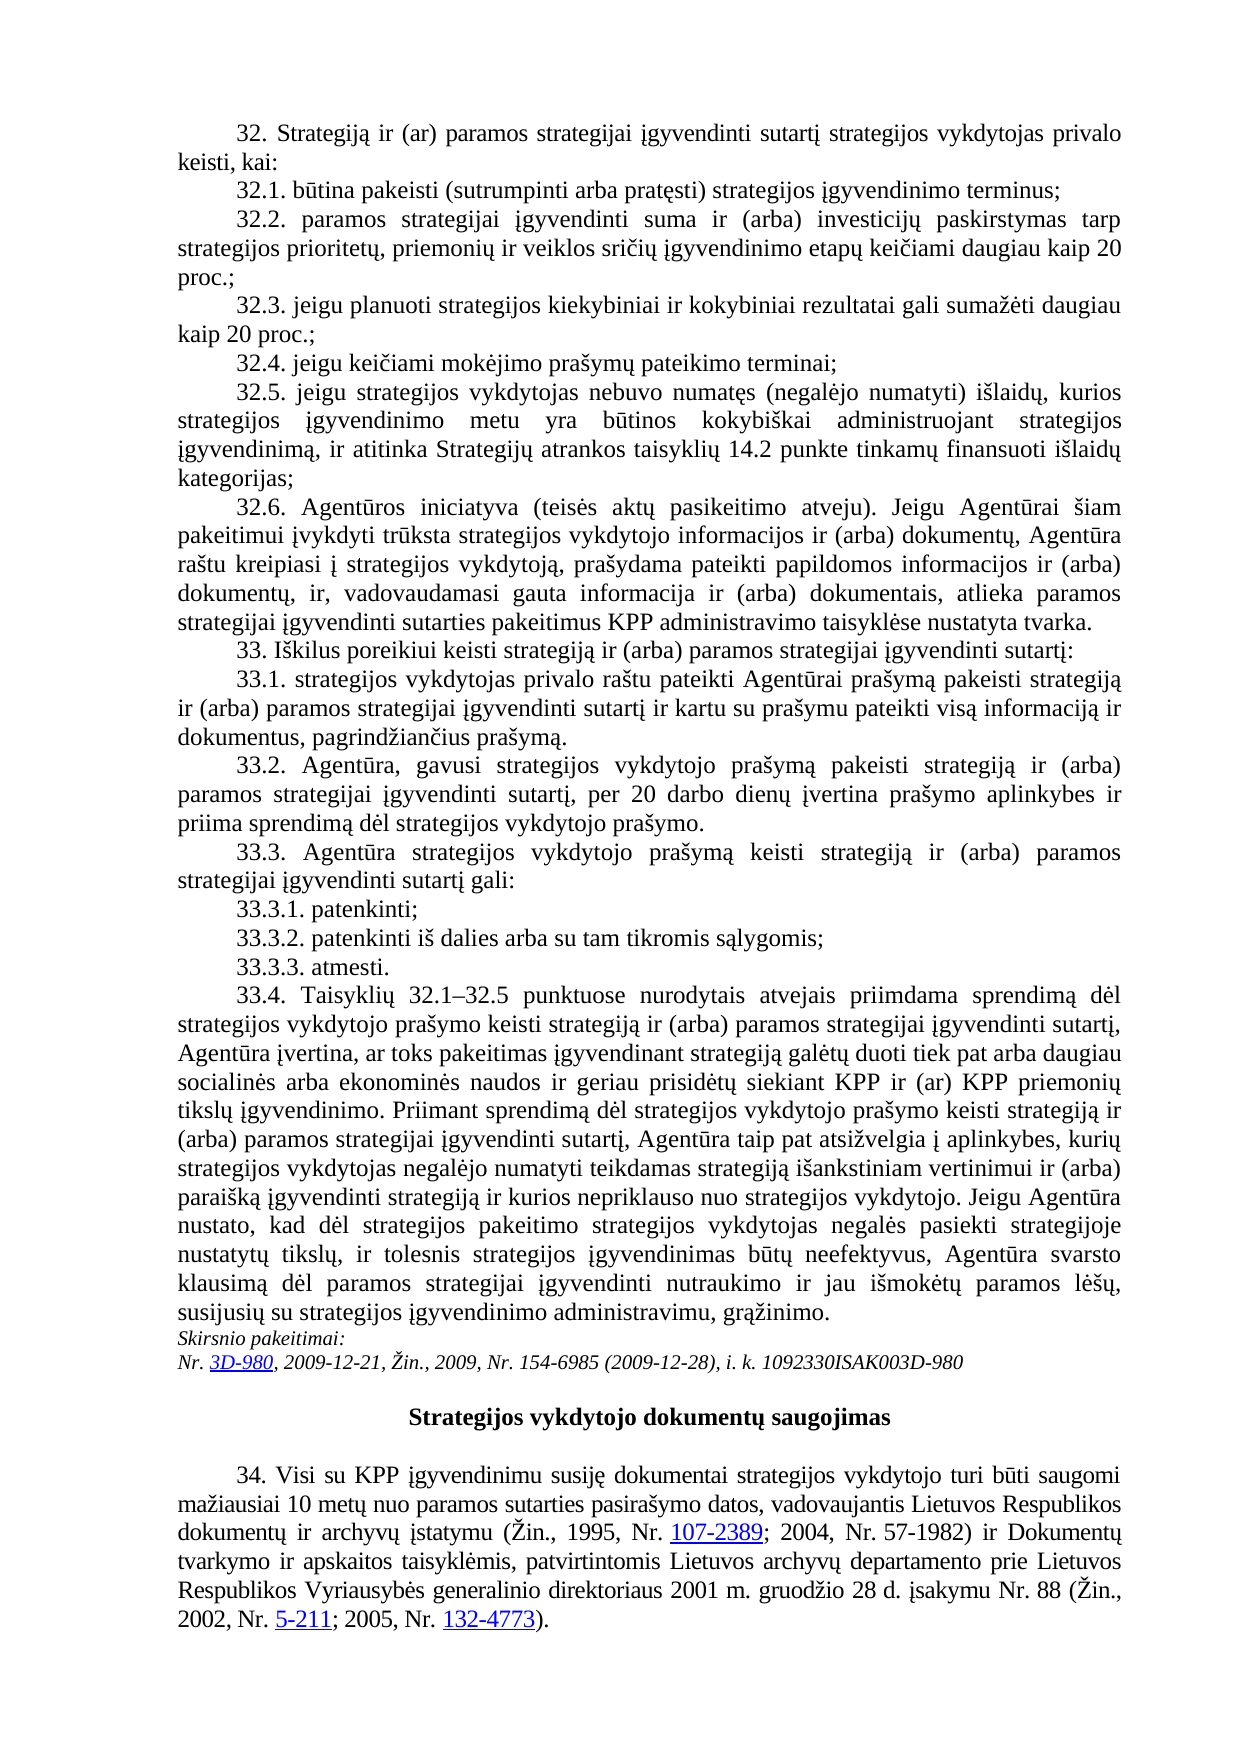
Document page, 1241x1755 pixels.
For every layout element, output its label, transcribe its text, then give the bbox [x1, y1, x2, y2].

text 32. Strategiją ir (ar) paramos strategijai įgyvendinti sutartį strategijos vykdytojas privalo keisti, kai: [177, 118, 1122, 176]
text 33.1. strategijos vykdytojas privalo raštu pateikti Agentūrai prašymą pakeisti strategiją ir (arba) paramos strategijai įgyvendinti sutartį ir kartu su prašymu pateikti visą informaciją ir dokumentus, pagrindžiančius prašymą. [177, 664, 1122, 751]
text 33.3.1. patenkinti; [177, 894, 1122, 923]
text 33.2. Agentūra, gavusi strategijos vykdytojo prašymą pakeisti strategiją ir (arba) paramos strategijai įgyvendinti sutartį, per 20 darbo dienų įvertina prašymo aplinkybes ir priima sprendimą dėl strategijos vykdytojo prašymo. [177, 751, 1122, 837]
text Nr. 3D-980, 2009-12-21, Žin., 2009, Nr. 154-6985 (2009-12-28), i. k. 1092330ISAK003D-980 [177, 1350, 1122, 1374]
text 32.2. paramos strategijai įgyvendinti suma ir (arba) investicijų paskirstymas tarp strategijos prioritetų, priemonių ir veiklos sričių įgyvendinimo etapų keičiami daugiau kaip 20 proc.; [177, 204, 1122, 291]
text 32.3. jeigu planuoti strategijos kiekybiniai ir kokybiniai rezultatai gali sumažėti daugiau kaip 20 proc.; [177, 291, 1122, 348]
text 34. Visi su KPP įgyvendinimu susiję dokumentai strategijos vykdytojo turi būti saugomi mažiausiai 10 metų nuo paramos sutarties pasirašymo datos, vadovaujantis Lietuvos Respublikos dokumentų ir archyvų įstatymu (Žin., 1995, Nr. 107-2389; 2004, Nr. 57-1982) ir Dokumentų tvarkymo ir apskaitos taisyklėmis, patvirtintomis Lietuvos archyvų departamento prie Lietuvos Respublikos Vyriausybės generalinio direktoriaus 2001 m. gruodžio 28 d. įsakymu Nr. 88 (Žin., 2002, Nr. 5-211; 2005, Nr. 132-4773). [177, 1460, 1122, 1632]
text 32.4. jeigu keičiami mokėjimo prašymų pateikimo terminai; [177, 348, 1122, 377]
text Skirsnio pakeitimai: [177, 1326, 1122, 1350]
text 33.4. Taisyklių 32.1–32.5 punktuose nurodytais atvejais priimdama sprendimą dėl strategijos vykdytojo prašymo keisti strategiją ir (arba) paramos strategijai įgyvendinti sutartį, Agentūra įvertina, ar toks pakeitimas įgyvendinant strategiją galėtų duoti tiek pat arba daugiau socialinės arba ekonominės naudos ir geriau prisidėtų siekiant KPP ir (ar) KPP priemonių tikslų įgyvendinimo. Priimant sprendimą dėl strategijos vykdytojo prašymo keisti strategiją ir (arba) paramos strategijai įgyvendinti sutartį, Agentūra taip pat atsižvelgia į aplinkybes, kurių strategijos vykdytojas negalėjo numatyti teikdamas strategiją išankstiniam vertinimui ir (arba) paraišką įgyvendinti strategiją ir kurios nepriklauso nuo strategijos vykdytojo. Jeigu Agentūra nustato, kad dėl strategijos pakeitimo strategijos vykdytojas negalės pasiekti strategijoje nustatytų tikslų, ir tolesnis strategijos įgyvendinimas būtų neefektyvus, Agentūra svarsto klausimą dėl paramos strategijai įgyvendinti nutraukimo ir jau išmokėtų paramos lėšų, susijusių su strategijos įgyvendinimo administravimu, grąžinimo. [177, 981, 1122, 1326]
text 33. Iškilus poreikiui keisti strategiją ir (arba) paramos strategijai įgyvendinti sutartį: [177, 636, 1122, 664]
text 33.3.2. patenkinti iš dalies arba su tam tikromis sąlygomis; [177, 923, 1122, 952]
text Strategijos vykdytojo dokumentų saugojimas [177, 1402, 1122, 1431]
text 33.3.3. atmesti. [177, 952, 1122, 981]
text 32.6. Agentūros iniciatyva (teisės aktų pasikeitimo atveju). Jeigu Agentūrai šiam pakeitimui įvykdyti trūksta strategijos vykdytojo informacijos ir (arba) dokumentų, Agentūra raštu kreipiasi į strategijos vykdytoją, prašydama pateikti papildomos informacijos ir (arba) dokumentų, ir, vadovaudamasi gauta informacija ir (arba) dokumentais, atlieka paramos strategijai įgyvendinti sutarties pakeitimus KPP administravimo taisyklėse nustatyta tvarka. [177, 492, 1122, 636]
text 32.1. būtina pakeisti (sutrumpinti arba pratęsti) strategijos įgyvendinimo terminus; [177, 176, 1122, 204]
text 33.3. Agentūra strategijos vykdytojo prašymą keisti strategiją ir (arba) paramos strategijai įgyvendinti sutartį gali: [177, 837, 1122, 894]
text 32.5. jeigu strategijos vykdytojas nebuvo numatęs (negalėjo numatyti) išlaidų, kurios strategijos įgyvendinimo metu yra būtinos kokybiškai administruojant strategijos įgyvendinimą, ir atitinka Strategijų atrankos taisyklių 14.2 punkte tinkamų finansuoti išlaidų kategorijas; [177, 377, 1122, 492]
